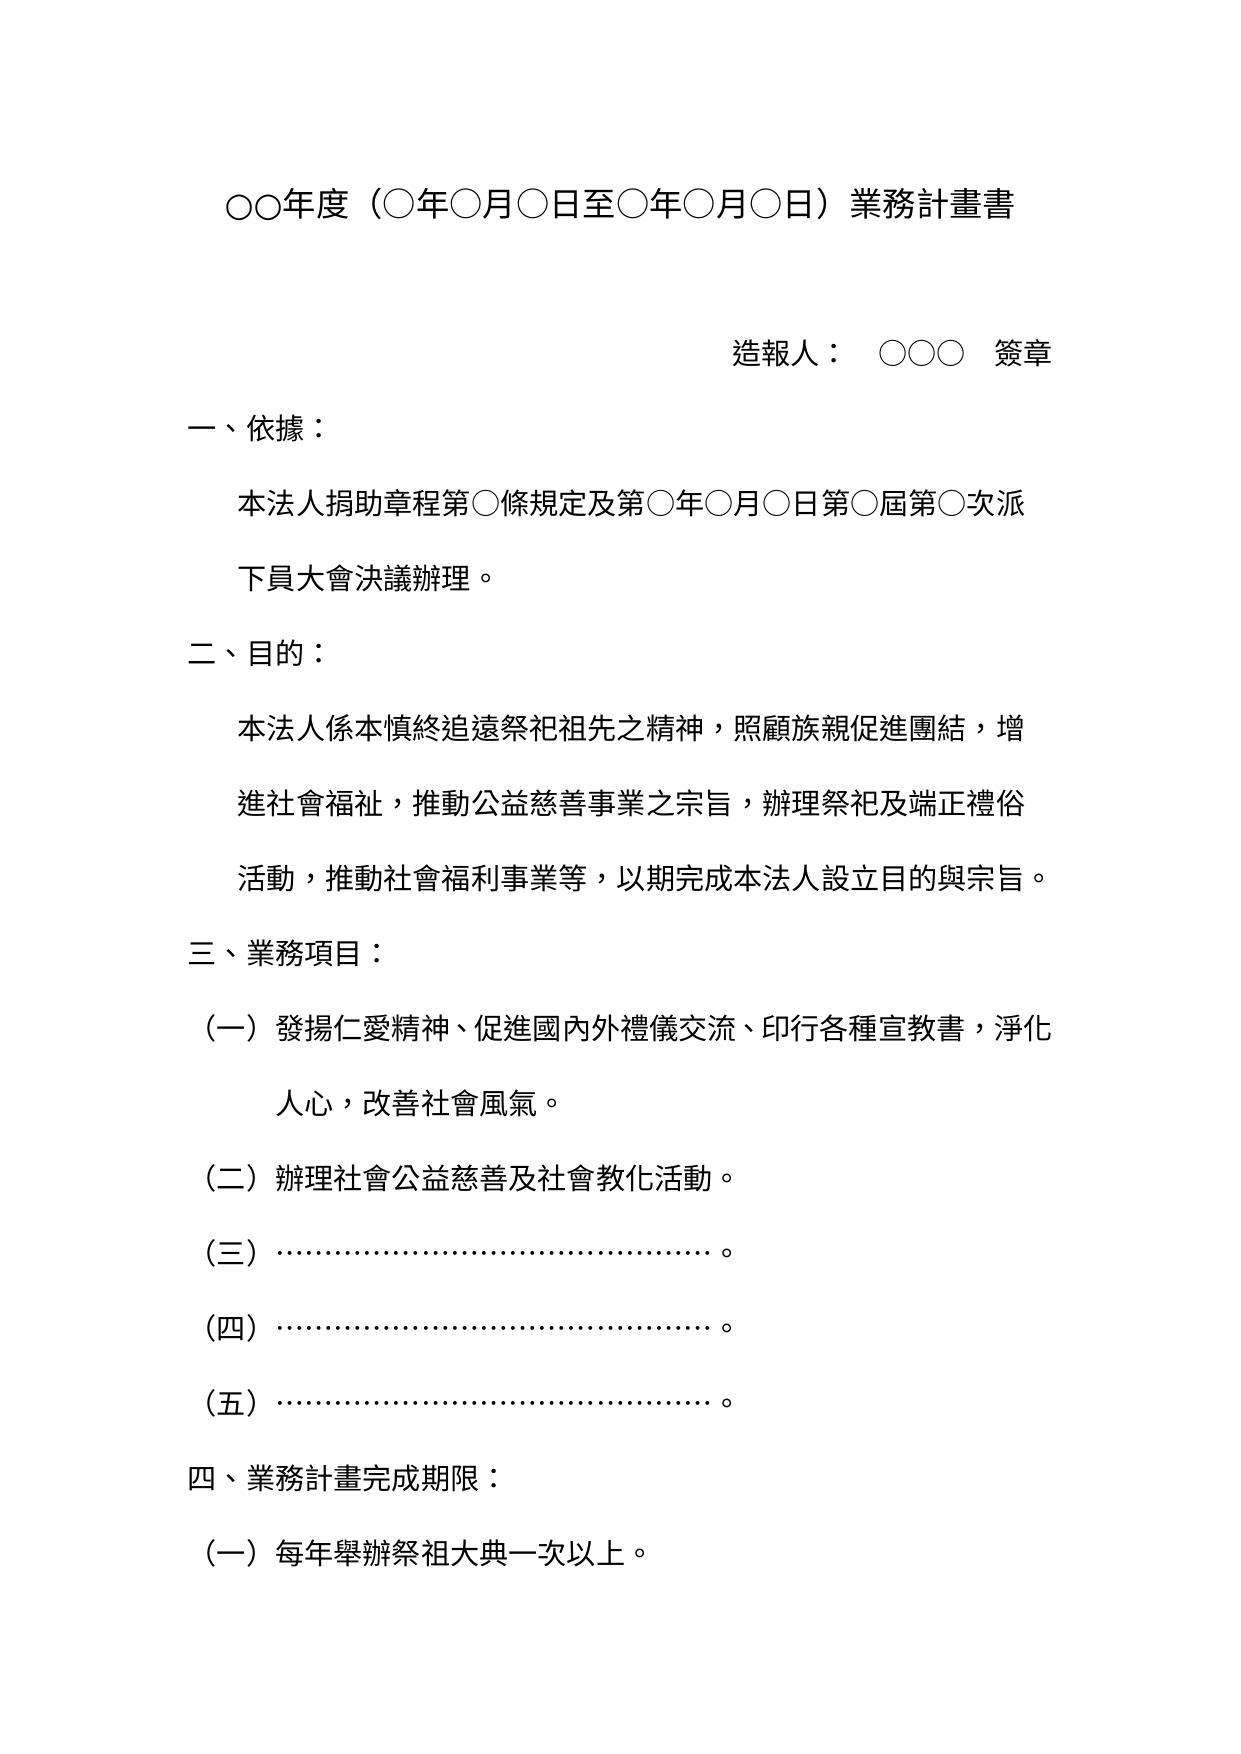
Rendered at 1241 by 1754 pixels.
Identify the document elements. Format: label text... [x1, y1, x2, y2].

text （三）………………………………………。 [187, 1214, 1053, 1289]
text （四）………………………………………。 [187, 1289, 1053, 1364]
text 本法人係本慎終追遠祭祀祖先之精神，照顧族親促進團結，增進社會福祉，推動公益慈善事業之宗旨，辦理祭祀及端正禮俗活動，推動社會福利事業等，以期完成本法人設立目的與宗旨。 [237, 689, 1053, 914]
text （一）每年舉辦祭祖大典一次以上。 [187, 1514, 1053, 1589]
text 四、業務計畫完成期限： [187, 1439, 1053, 1514]
text （一）發揚仁愛精神、促進國內外禮儀交流、印行各種宣教書，淨化人心，改善社會風氣。 [187, 989, 1053, 1139]
text （五）………………………………………。 [187, 1364, 1053, 1439]
text 造報人： ○○○ 簽章 [423, 314, 1053, 389]
text 三、業務項目： [187, 914, 1053, 989]
text 一、依據： [187, 389, 1053, 464]
text （二）辦理社會公益慈善及社會教化活動。 [187, 1139, 1053, 1214]
text ○○年度（○年○月○日至○年○月○日）業務計畫書 [187, 164, 1053, 239]
text 二、目的： [187, 614, 1053, 689]
text 本法人捐助章程第○條規定及第○年○月○日第○屆第○次派下員大會決議辦理。 [237, 464, 1053, 614]
